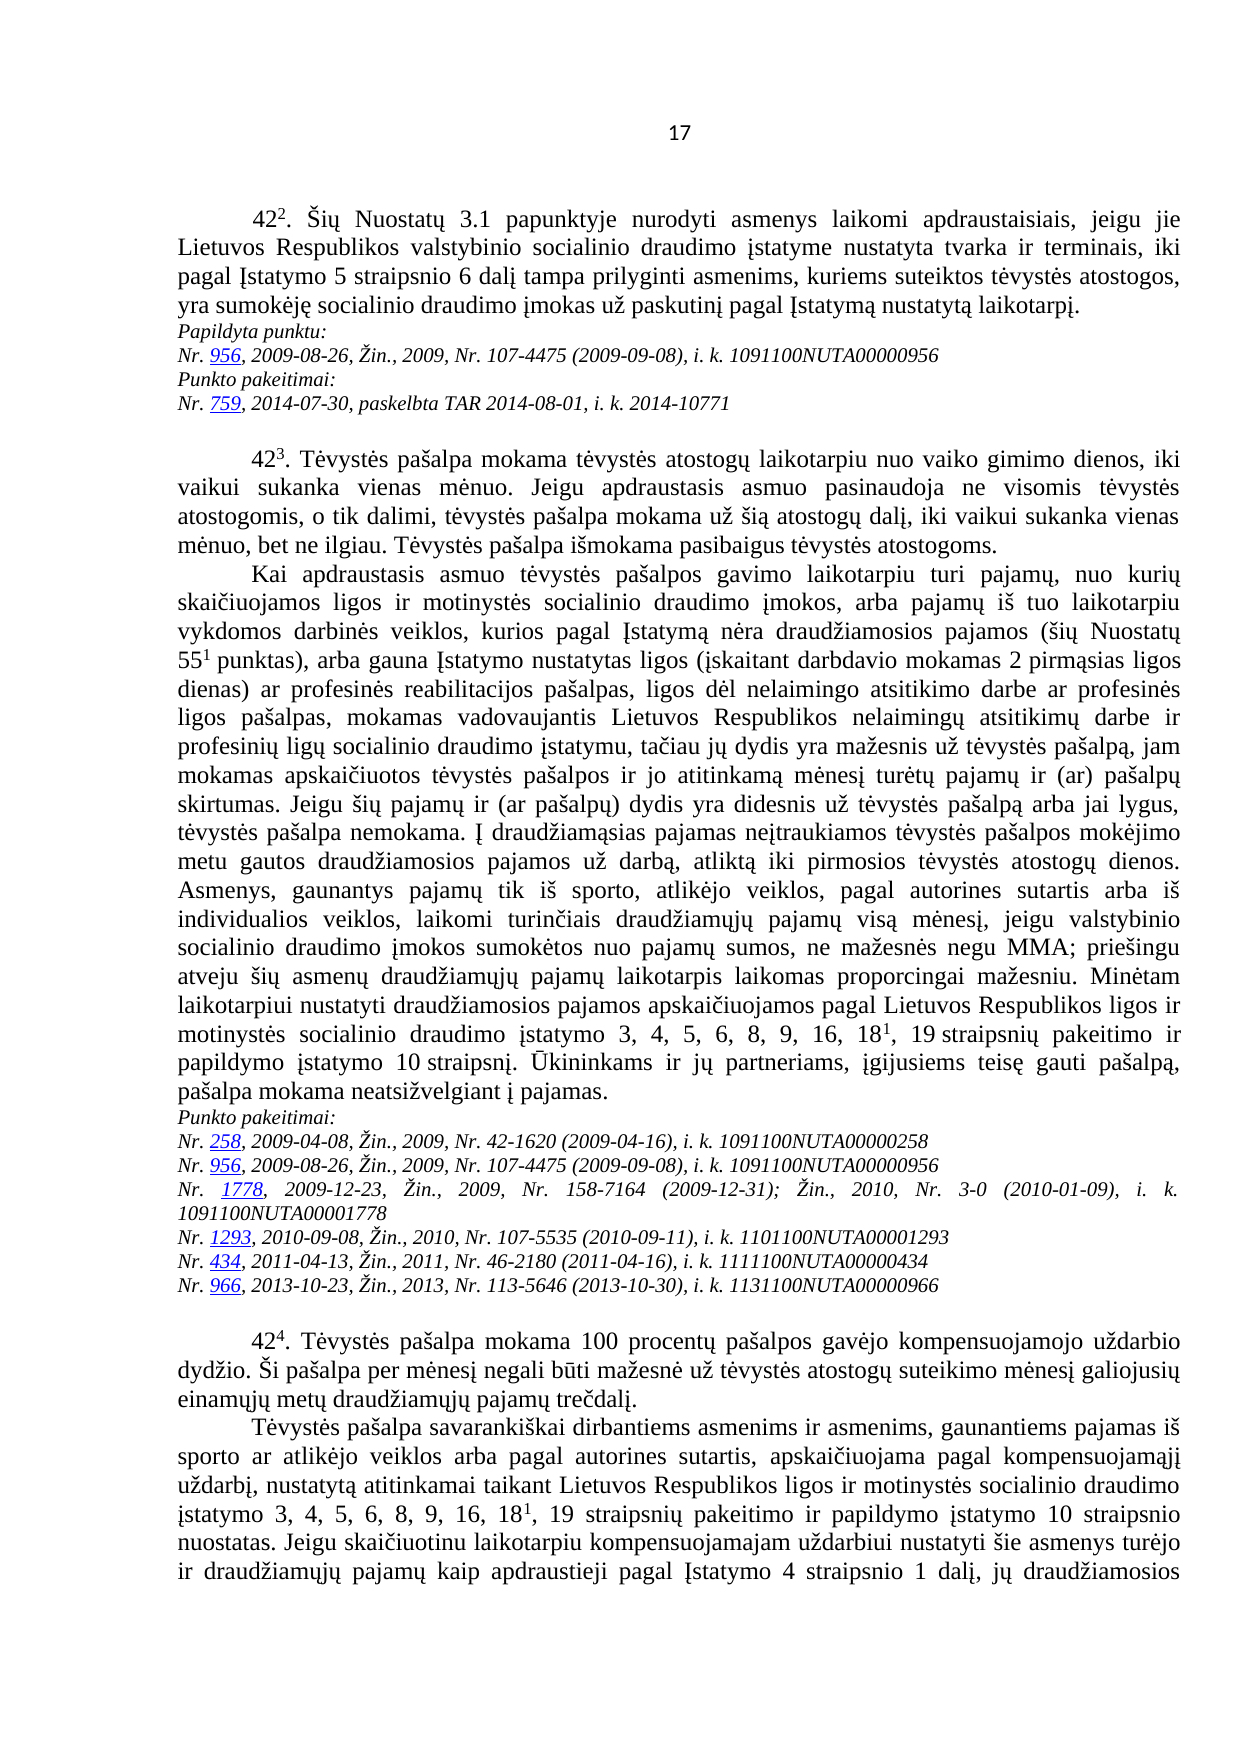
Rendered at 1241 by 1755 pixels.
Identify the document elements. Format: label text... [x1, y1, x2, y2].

text Punkto pakeitimai: [177, 367, 1181, 391]
text Kai apdraustasis asmuo tėvystės pašalpos gavimo laikotarpiu turi pajamų, nuo kurių skaičiuojamos ligos ir motinystės socialinio draudimo įmokos, arba pajamų iš tuo laikotarpiu vykdomos darbinės veiklos, kurios pagal Įstatymą nėra draudžiamosios pajamos (šių Nuostatų 551 punktas), arba gauna Įstatymo nustatytas ligos (įskaitant darbdavio mokamas 2 pirmąsias ligos dienas) ar profesinės reabilitacijos pašalpas, ligos dėl nelaimingo atsitikimo darbe ar profesinės ligos pašalpas, mokamas vadovaujantis Lietuvos Respublikos nelaimingų atsitikimų darbe ir profesinių ligų socialinio draudimo įstatymu, tačiau jų dydis yra mažesnis už tėvystės pašalpą, jam mokamas apskaičiuotos tėvystės pašalpos ir jo atitinkamą mėnesį turėtų pajamų ir (ar) pašalpų skirtumas. Jeigu šių pajamų ir (ar pašalpų) dydis yra didesnis už tėvystės pašalpą arba jai lygus, tėvystės pašalpa nemokama. Į draudžiamąsias pajamas neįtraukiamos tėvystės pašalpos mokėjimo metu gautos draudžiamosios pajamos už darbą, atliktą iki pirmosios tėvystės atostogų dienos. Asmenys, gaunantys pajamų tik iš sporto, atlikėjo veiklos, pagal autorines sutartis arba iš individualios veiklos, laikomi turinčiais draudžiamųjų pajamų visą mėnesį, jeigu valstybinio socialinio draudimo įmokos sumokėtos nuo pajamų sumos, ne mažesnės negu MMA; priešingu atveju šių asmenų draudžiamųjų pajamų laikotarpis laikomas proporcingai mažesniu. Minėtam laikotarpiui nustatyti draudžiamosios pajamos apskaičiuojamos pagal Lietuvos Respublikos ligos ir motinystės socialinio draudimo įstatymo 3, 4, 5, 6, 8, 9, 16, 181, 19 straipsnių pakeitimo ir papildymo įstatymo 10 straipsnį. Ūkininkams ir jų partneriams, įgijusiems teisę gauti pašalpą, pašalpa mokama neatsižvelgiant į pajamas. [177, 559, 1181, 1105]
text Nr. 956, 2009-08-26, Žin., 2009, Nr. 107-4475 (2009-09-08), i. k. 1091100NUTA00000956 [177, 343, 1181, 367]
text 423. Tėvystės pašalpa mokama tėvystės atostogų laikotarpiu nuo vaiko gimimo dienos, iki vaikui sukanka vienas mėnuo. Jeigu apdraustasis asmuo pasinaudoja ne visomis tėvystės atostogomis, o tik dalimi, tėvystės pašalpa mokama už šią atostogų dalį, iki vaikui sukanka vienas mėnuo, bet ne ilgiau. Tėvystės pašalpa išmokama pasibaigus tėvystės atostogoms. [177, 444, 1181, 559]
text Tėvystės pašalpa savarankiškai dirbantiems asmenims ir asmenims, gaunantiems pajamas iš sporto ar atlikėjo veiklos arba pagal autorines sutartis, apskaičiuojama pagal kompensuojamąjį uždarbį, nustatytą atitinkamai taikant Lietuvos Respublikos ligos ir motinystės socialinio draudimo įstatymo 3, 4, 5, 6, 8, 9, 16, 181, 19 straipsnių pakeitimo ir papildymo įstatymo 10 straipsnio nuostatas. Jeigu skaičiuotinu laikotarpiu kompensuojamajam uždarbiui nustatyti šie asmenys turėjo ir draudžiamųjų pajamų kaip apdraustieji pagal Įstatymo 4 straipsnio 1 dalį, jų draudžiamosios [177, 1412, 1181, 1585]
text Punkto pakeitimai: [177, 1105, 1181, 1129]
text Nr. 956, 2009-08-26, Žin., 2009, Nr. 107-4475 (2009-09-08), i. k. 1091100NUTA00000956 [177, 1153, 1181, 1177]
text Papildyta punktu: [177, 319, 1181, 343]
text Nr. 759, 2014-07-30, paskelbta TAR 2014-08-01, i. k. 2014-10771 [177, 391, 1181, 415]
text 424. Tėvystės pašalpa mokama 100 procentų pašalpos gavėjo kompensuojamojo uždarbio dydžio. Ši pašalpa per mėnesį negali būti mažesnė už tėvystės atostogų suteikimo mėnesį galiojusių einamųjų metų draudžiamųjų pajamų trečdalį. [177, 1326, 1181, 1412]
text Nr. 1293, 2010-09-08, Žin., 2010, Nr. 107-5535 (2010-09-11), i. k. 1101100NUTA00001293 [177, 1225, 1181, 1249]
text Nr. 434, 2011-04-13, Žin., 2011, Nr. 46-2180 (2011-04-16), i. k. 1111100NUTA00000434 [177, 1249, 1181, 1273]
text 422. Šių Nuostatų 3.1 papunktyje nurodyti asmenys laikomi apdraustaisiais, jeigu jie Lietuvos Respublikos valstybinio socialinio draudimo įstatyme nustatyta tvarka ir terminais, iki pagal Įstatymo 5 straipsnio 6 dalį tampa prilyginti asmenims, kuriems suteiktos tėvystės atostogos, yra sumokėję socialinio draudimo įmokas už paskutinį pagal Įstatymą nustatytą laikotarpį. [177, 204, 1181, 319]
text Nr. 966, 2013-10-23, Žin., 2013, Nr. 113-5646 (2013-10-30), i. k. 1131100NUTA00000966 [177, 1273, 1181, 1297]
text Nr. 258, 2009-04-08, Žin., 2009, Nr. 42-1620 (2009-04-16), i. k. 1091100NUTA00000258 [177, 1129, 1181, 1153]
text Nr. 1778, 2009-12-23, Žin., 2009, Nr. 158-7164 (2009-12-31); Žin., 2010, Nr. 3-0 (2010-01-09), i. k. 1091100NUTA00001778 [177, 1177, 1181, 1225]
